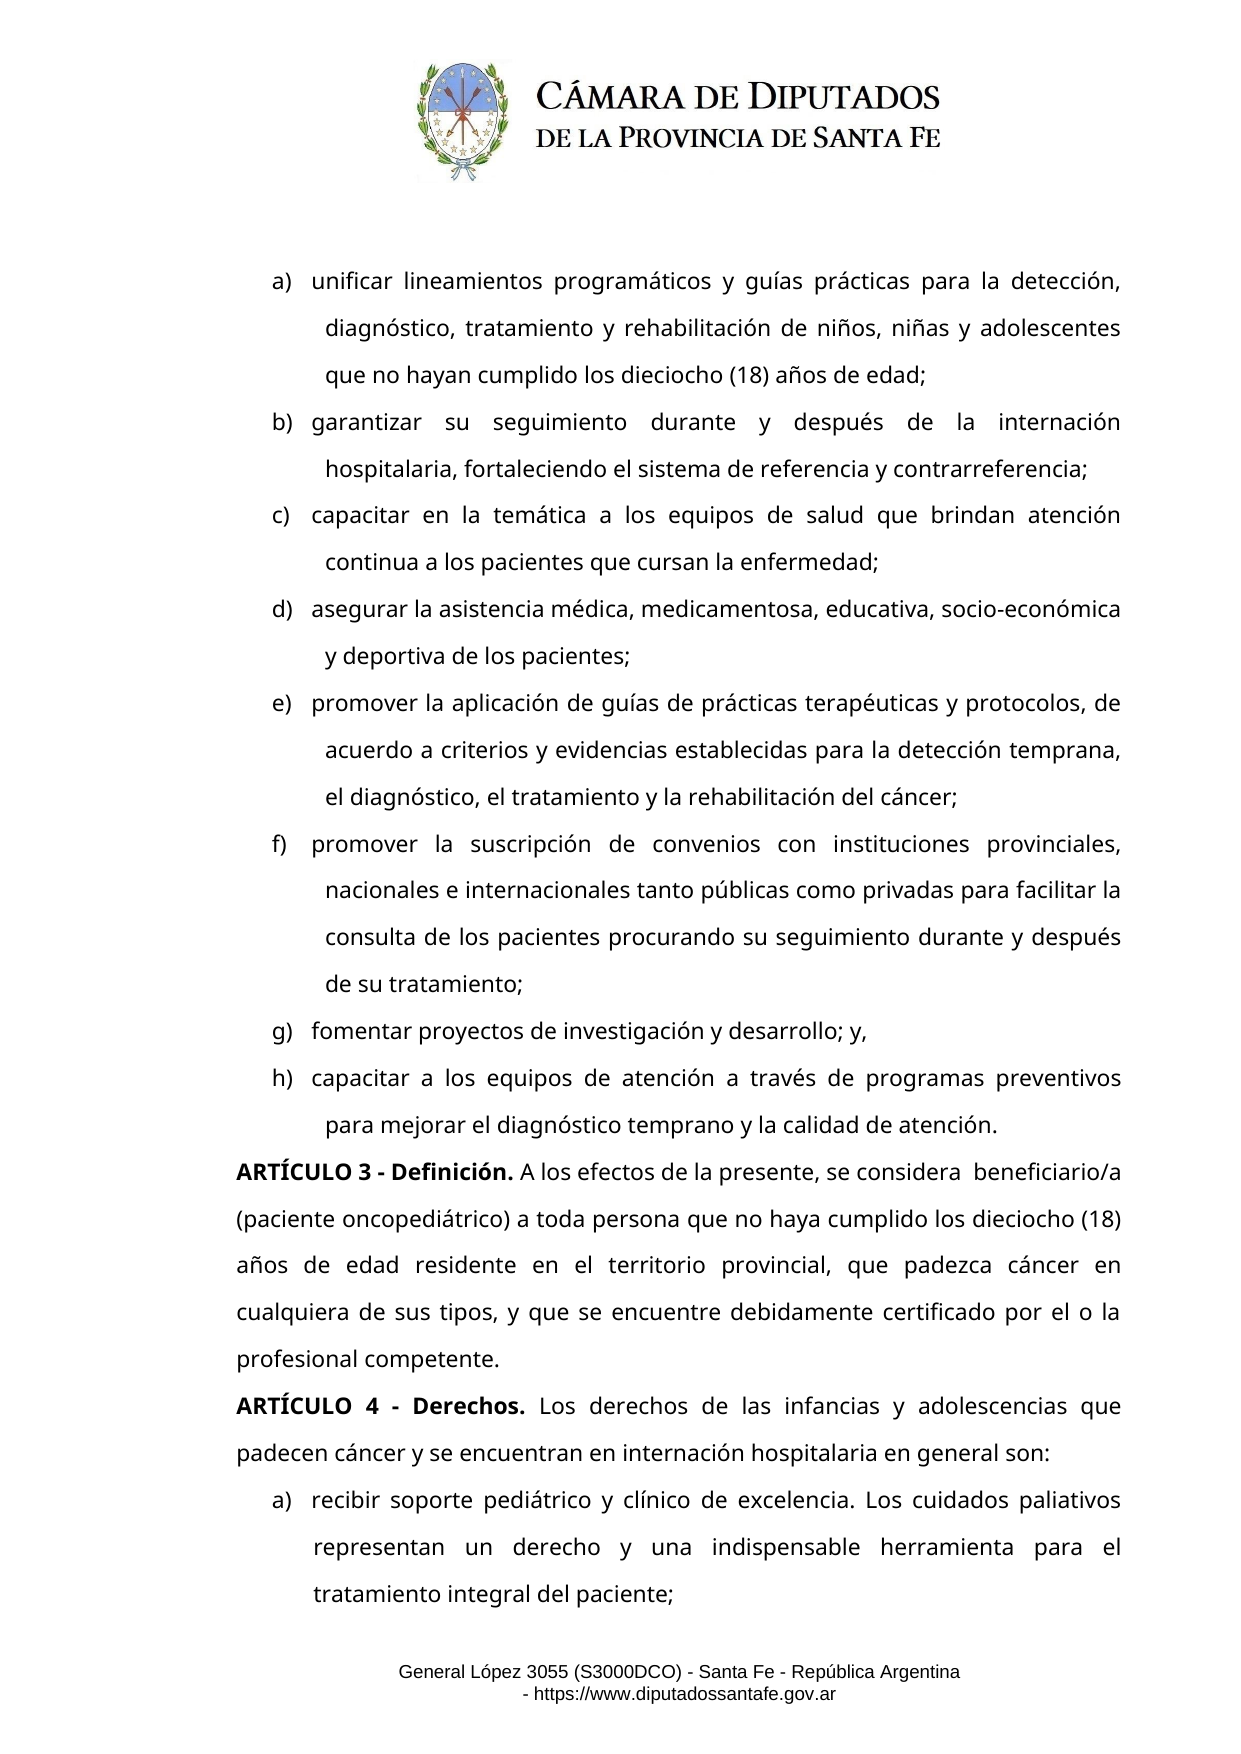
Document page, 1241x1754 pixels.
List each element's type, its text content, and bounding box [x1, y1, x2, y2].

list garantizar su seguimiento durante y después de la internación hospitalaria, fortaleciendo el sistema de referencia y contrarreferencia; [272, 406, 1122, 484]
text ARTÍCULO 4 - Derechos. Los derechos de las infancias y adolescencias que padecen cáncer y se encuentran en internación hospitalaria en general son: [236, 1390, 1122, 1468]
picture [413, 59, 945, 183]
list recibir soporte pediátrico y clínico de excelencia. Los cuidados paliativos representan un derecho y una indispensable herramienta para el tratamiento integral del paciente; [272, 1484, 1122, 1609]
list asegurar la asistencia médica, medicamentosa, educativa, socio-económica y deportiva de los pacientes; [272, 593, 1122, 671]
list promover la aplicación de guías de prácticas terapéuticas y protocolos, de acuerdo a criterios y evidencias establecidas para la detección temprana, el diagnóstico, el tratamiento y la rehabilitación del cáncer; [272, 687, 1122, 812]
list fomentar proyectos de investigación y desarrollo; y, [272, 1015, 1122, 1046]
list unificar lineamientos programáticos y guías prácticas para la detección, diagnóstico, tratamiento y rehabilitación de niños, niñas y adolescentes que no hayan cumplido los dieciocho (18) años de edad; [272, 265, 1122, 390]
list capacitar en la temática a los equipos de salud que brindan atención continua a los pacientes que cursan la enfermedad; [272, 499, 1122, 577]
list promover la suscripción de convenios con instituciones provinciales, nacionales e internacionales tanto públicas como privadas para facilitar la consulta de los pacientes procurando su seguimiento durante y después de su tratamiento; [272, 827, 1122, 999]
list capacitar a los equipos de atención a través de programas preventivos para mejorar el diagnóstico temprano y la calidad de atención. [272, 1062, 1122, 1140]
text ARTÍCULO 3 - Definición. A los efectos de la presente, se considera beneficiario/a (paciente oncopediátrico) a toda persona que no haya cumplido los dieciocho (18) años de edad residente en el territorio provincial, que padezca cáncer en cualquiera de sus tipos, y que se encuentre debidamente certificado por el o la profesional competente. [236, 1156, 1122, 1374]
